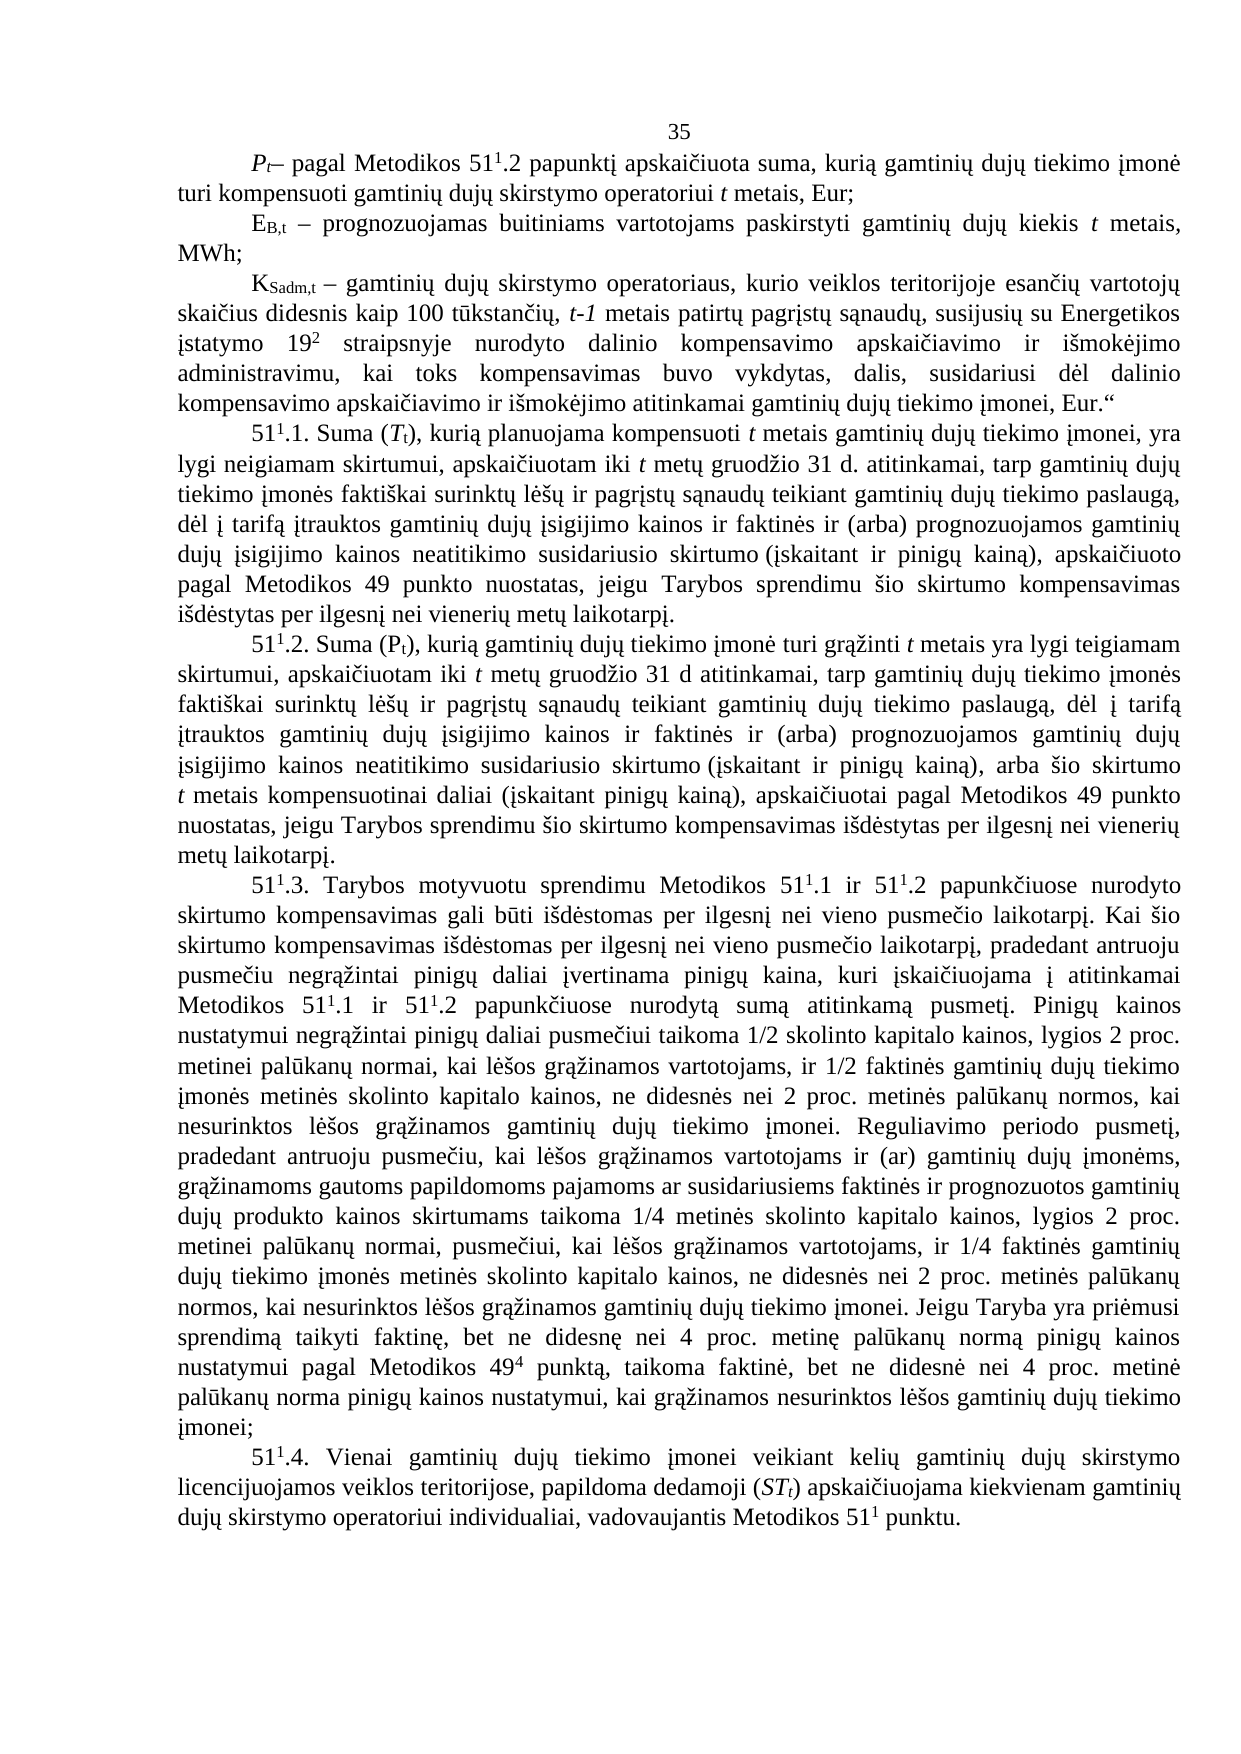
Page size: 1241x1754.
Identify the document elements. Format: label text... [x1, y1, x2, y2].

text 511.3. Tarybos motyvuotu sprendimu Metodikos 511.1 ir 511.2 papunkčiuose nurodyto skirtumo kompensavimas gali būti išdėstomas per ilgesnį nei vieno pusmečio laikotarpį. Kai šio skirtumo kompensavimas išdėstomas per ilgesnį nei vieno pusmečio laikotarpį, pradedant antruoju pusmečiu negrąžintai pinigų daliai įvertinama pinigų kaina, kuri įskaičiuojama į atitinkamai Metodikos 511.1 ir 511.2 papunkčiuose nurodytą sumą atitinkamą pusmetį. Pinigų kainos nustatymui negrąžintai pinigų daliai pusmečiui taikoma 1/2 skolinto kapitalo kainos, lygios 2 proc. metinei palūkanų normai, kai lėšos grąžinamos vartotojams, ir 1/2 faktinės gamtinių dujų tiekimo įmonės metinės skolinto kapitalo kainos, ne didesnės nei 2 proc. metinės palūkanų normos, kai nesurinktos lėšos grąžinamos gamtinių dujų tiekimo įmonei. Reguliavimo periodo pusmetį, pradedant antruoju pusmečiu, kai lėšos grąžinamos vartotojams ir (ar) gamtinių dujų įmonėms, grąžinamoms gautoms papildomoms pajamoms ar susidariusiems faktinės ir prognozuotos gamtinių dujų produkto kainos skirtumams taikoma 1/4 metinės skolinto kapitalo kainos, lygios 2 proc. metinei palūkanų normai, pusmečiui, kai lėšos grąžinamos vartotojams, ir 1/4 faktinės gamtinių dujų tiekimo įmonės metinės skolinto kapitalo kainos, ne didesnės nei 2 proc. metinės palūkanų normos, kai nesurinktos lėšos grąžinamos gamtinių dujų tiekimo įmonei. Jeigu Taryba yra priėmusi sprendimą taikyti faktinę, bet ne didesnę nei 4 proc. metinę palūkanų normą pinigų kainos nustatymui pagal Metodikos 494 punktą, taikoma faktinė, bet ne didesnė nei 4 proc. metinė palūkanų norma pinigų kainos nustatymui, kai grąžinamos nesurinktos lėšos gamtinių dujų tiekimo įmonei; [177, 870, 1181, 1441]
text 511.4. Vienai gamtinių dujų tiekimo įmonei veikiant kelių gamtinių dujų skirstymo licencijuojamos veiklos teritorijose, papildoma dedamoji (STt) apskaičiuojama kiekvienam gamtinių dujų skirstymo operatoriui individualiai, vadovaujantis Metodikos 511 punktu. [177, 1442, 1181, 1531]
text Pt– pagal Metodikos 511.2 papunktį apskaičiuota suma, kurią gamtinių dujų tiekimo įmonė turi kompensuoti gamtinių dujų skirstymo operatoriui t metais, Eur; [177, 148, 1181, 206]
text 511.2. Suma (Pt), kurią gamtinių dujų tiekimo įmonė turi grąžinti t metais yra lygi teigiamam skirtumui, apskaičiuotam iki t metų gruodžio 31 d atitinkamai, tarp gamtinių dujų tiekimo įmonės faktiškai surinktų lėšų ir pagrįstų sąnaudų teikiant gamtinių dujų tiekimo paslaugą, dėl į tarifą įtrauktos gamtinių dujų įsigijimo kainos ir faktinės ir (arba) prognozuojamos gamtinių dujų įsigijimo kainos neatitikimo susidariusio skirtumo (įskaitant ir pinigų kainą), arba šio skirtumo t metais kompensuotinai daliai (įskaitant pinigų kainą), apskaičiuotai pagal Metodikos 49 punkto nuostatas, jeigu Tarybos sprendimu šio skirtumo kompensavimas išdėstytas per ilgesnį nei vienerių metų laikotarpį. [177, 629, 1181, 869]
text KSadm,t – gamtinių dujų skirstymo operatoriaus, kurio veiklos teritorijoje esančių vartotojų skaičius didesnis kaip 100 tūkstančių, t-1 metais patirtų pagrįstų sąnaudų, susijusių su Energetikos įstatymo 192 straipsnyje nurodyto dalinio kompensavimo apskaičiavimo ir išmokėjimo administravimu, kai toks kompensavimas buvo vykdytas, dalis, susidariusi dėl dalinio kompensavimo apskaičiavimo ir išmokėjimo atitinkamai gamtinių dujų tiekimo įmonei, Eur.“ [177, 268, 1181, 417]
text EB,t – prognozuojamas buitiniams vartotojams paskirstyti gamtinių dujų kiekis t metais, MWh; [177, 208, 1181, 267]
text 511.1. Suma (Tt), kurią planuojama kompensuoti t metais gamtinių dujų tiekimo įmonei, yra lygi neigiamam skirtumui, apskaičiuotam iki t metų gruodžio 31 d. atitinkamai, tarp gamtinių dujų tiekimo įmonės faktiškai surinktų lėšų ir pagrįstų sąnaudų teikiant gamtinių dujų tiekimo paslaugą, dėl į tarifą įtrauktos gamtinių dujų įsigijimo kainos ir faktinės ir (arba) prognozuojamos gamtinių dujų įsigijimo kainos neatitikimo susidariusio skirtumo (įskaitant ir pinigų kainą), apskaičiuoto pagal Metodikos 49 punkto nuostatas, jeigu Tarybos sprendimu šio skirtumo kompensavimas išdėstytas per ilgesnį nei vienerių metų laikotarpį. [177, 418, 1181, 628]
